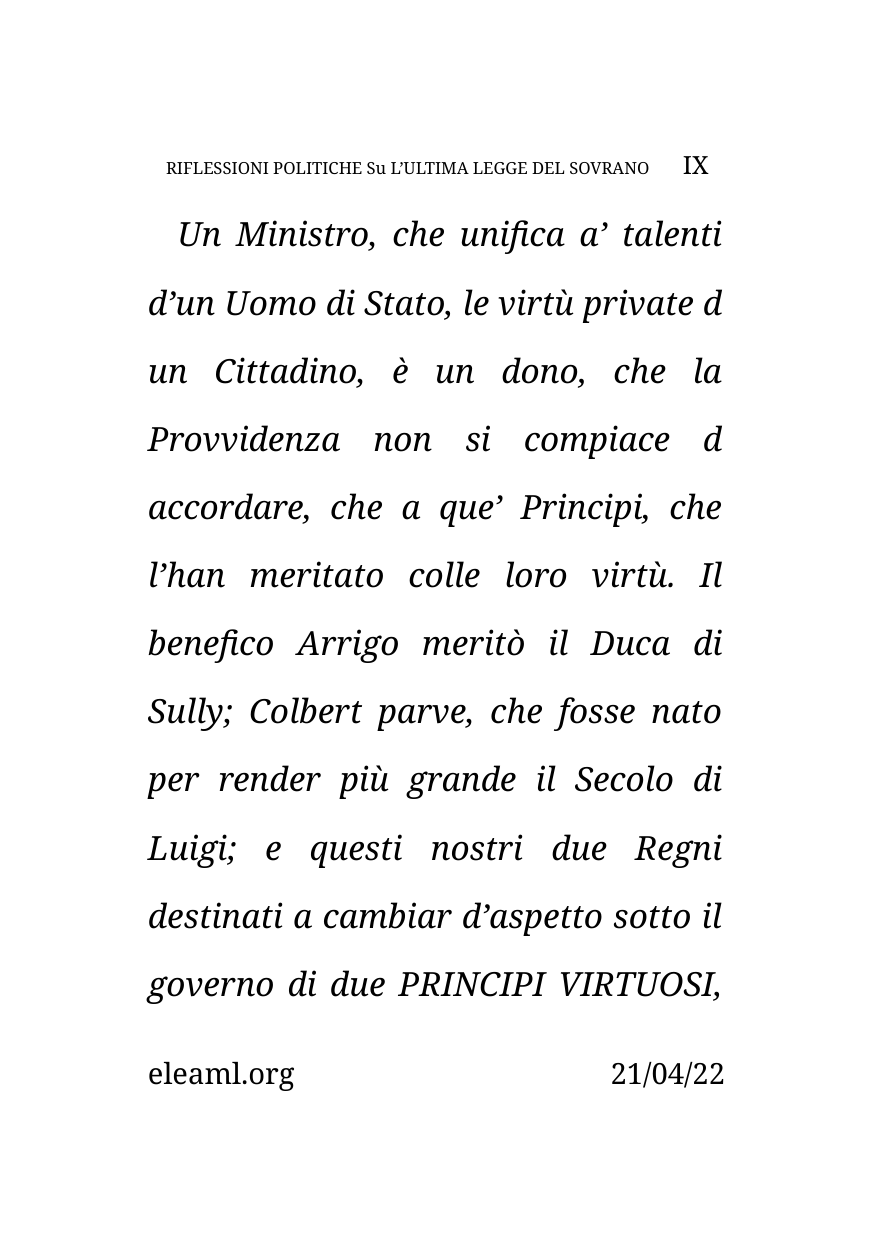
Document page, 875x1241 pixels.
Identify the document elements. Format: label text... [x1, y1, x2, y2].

text Un Ministro, che unifica a’ talenti d’un Uomo di Stato, le virtù private d un Cittadino, è un dono, che la Provvidenza non si compiace d accordare, che a que’ Principi, che l’han meritato colle loro virtù. Il benefico Arrigo meritò il Duca di Sully; Colbert parve, che fosse nato per render più grande il Secolo di Luigi; e questi nostri due Regni destinati a cambiar d’aspetto sotto il governo di due PRINCIPI VIRTUOSI, [148, 211, 726, 1006]
